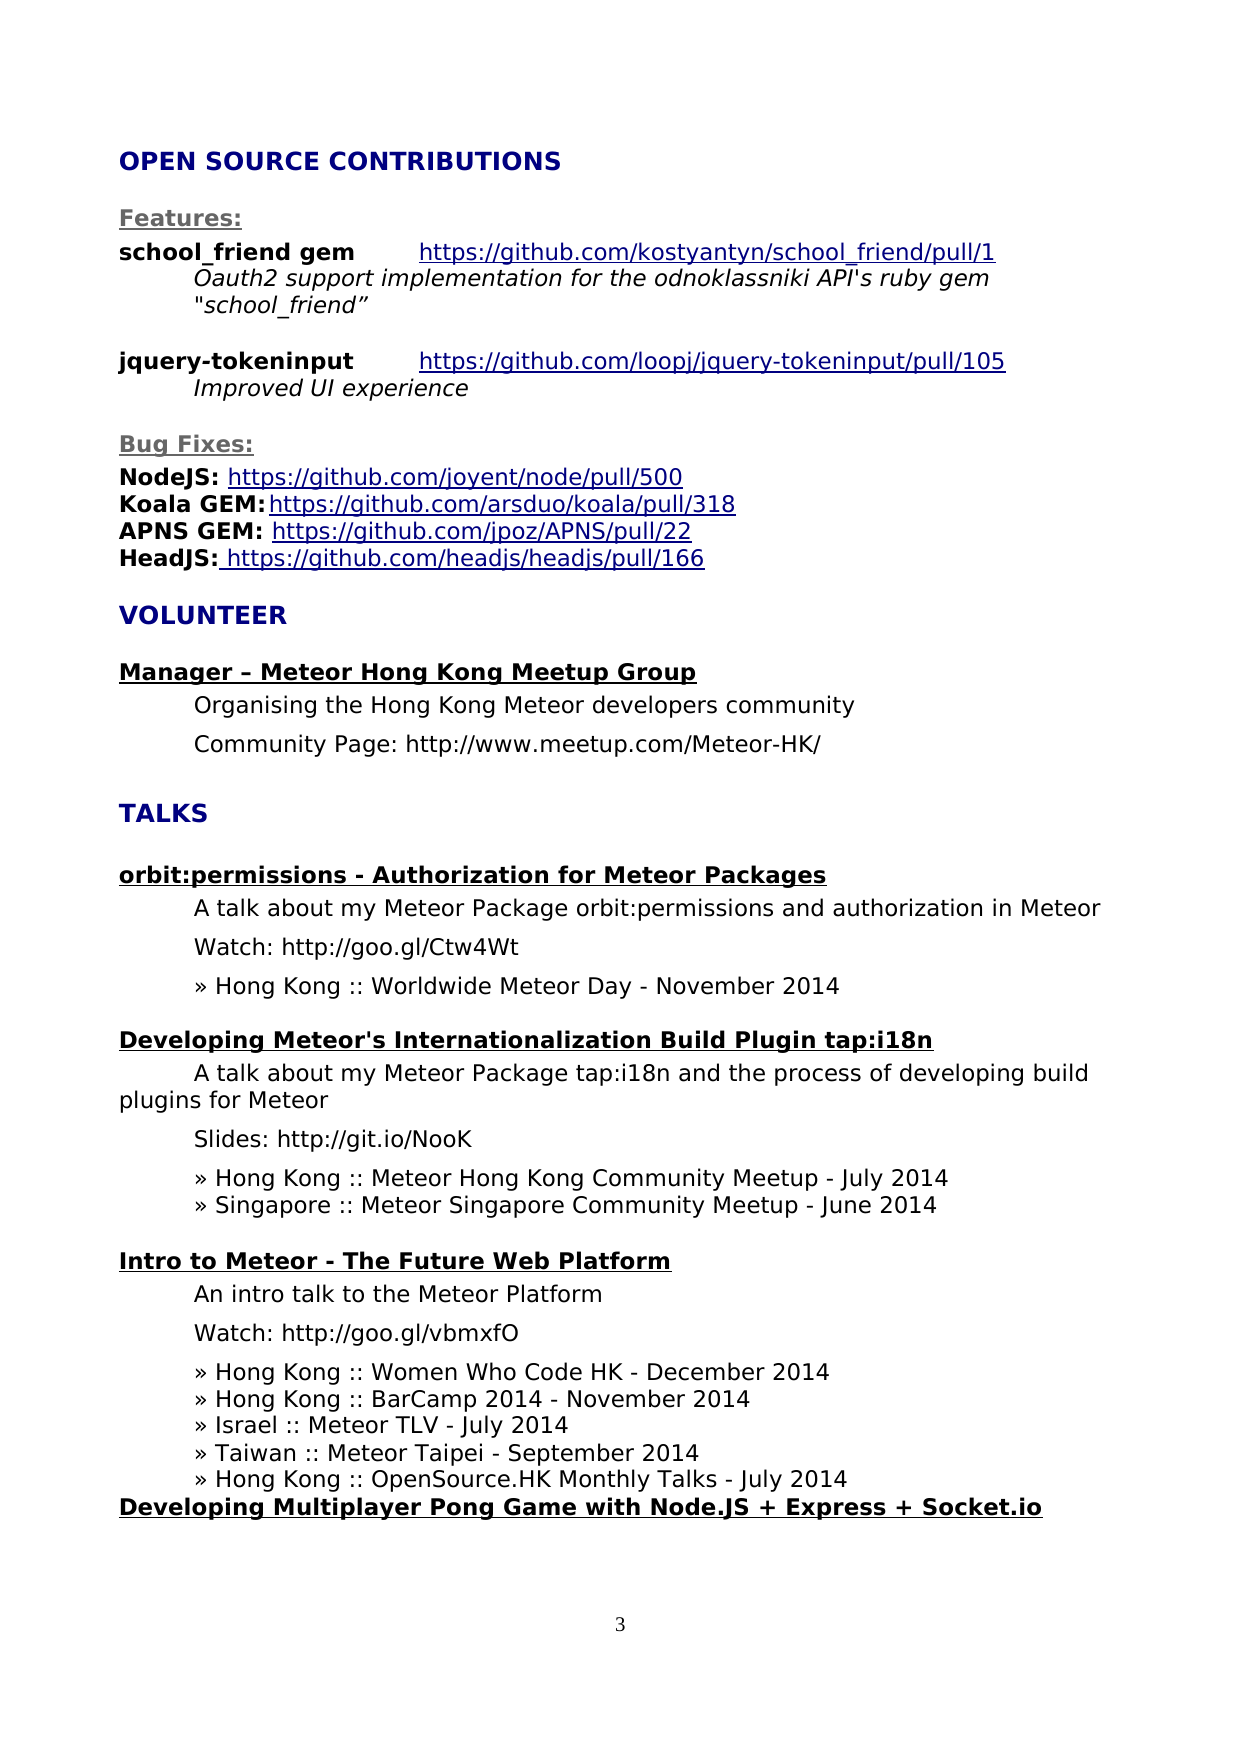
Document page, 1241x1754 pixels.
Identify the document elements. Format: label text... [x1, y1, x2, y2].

text OPEN SOURCE CONTRIBUTIONS [118, 118, 1122, 176]
text Bug Fixes: [118, 431, 1122, 458]
subtitle VOLUNTEER [118, 601, 1122, 630]
text » Hong Kong :: OpenSource.HK Monthly Talks - July 2014 [118, 1466, 1122, 1493]
text » Hong Kong :: Meteor Hong Kong Community Meetup - July 2014 [118, 1165, 1122, 1192]
subtitle TALKS [118, 799, 1122, 828]
text Watch: http://goo.gl/Ctw4Wt [118, 934, 1122, 961]
text Developing Meteor's Internationalization Build Plugin tap:i18n [118, 1027, 1122, 1054]
text Intro to Meteor - The Future Web Platform [118, 1248, 1122, 1274]
text A talk about my Meteor Package orbit:permissions and authorization in Meteor [118, 895, 1122, 922]
text » Hong Kong :: BarCamp 2014 - November 2014 [118, 1386, 1122, 1412]
text » Taiwan :: Meteor Taipei - September 2014 [118, 1439, 1122, 1466]
text » Hong Kong :: Worldwide Meteor Day - November 2014 [118, 973, 1122, 1000]
subtitle NodeJS: https://github.com/joyent/node/pull/500 [118, 464, 1122, 491]
text » Israel :: Meteor TLV - July 2014 [118, 1412, 1122, 1439]
text Slides: http://git.io/NooK [118, 1126, 1122, 1153]
text Developing Multiplayer Pong Game with Node.JS + Express + Socket.io [118, 1493, 1122, 1520]
subtitle Koala GEM: https://github.com/arsduo/koala/pull/318 [118, 491, 1122, 518]
text An intro talk to the Meteor Platform [118, 1281, 1122, 1308]
text orbit:permissions - Authorization for Meteor Packages [118, 862, 1122, 889]
text Manager – Meteor Hong Kong Meetup Group [118, 659, 1122, 686]
text Watch: http://goo.gl/vbmxfO [118, 1319, 1122, 1347]
text A talk about my Meteor Package tap:i18n and the process of developing build plugins for Meteor [118, 1060, 1122, 1114]
subtitle Oauth2 support implementation for the odnoklassniki API's ruby gem "school_friend” [118, 265, 1122, 319]
text Community Page: http://www.meetup.com/Meteor-HK/ [118, 731, 1122, 758]
text » Singapore :: Meteor Singapore Community Meetup - June 2014 [118, 1192, 1122, 1219]
subtitle APNS GEM: https://github.com/jpoz/APNS/pull/22 [118, 518, 1122, 545]
subtitle Improved UI experience [118, 375, 1122, 402]
text » Hong Kong :: Women Who Code HK - December 2014 [118, 1358, 1122, 1386]
text Organising the Hong Kong Meteor developers community [118, 692, 1122, 719]
subtitle HeadJS: https://github.com/headjs/headjs/pull/166 [118, 545, 1122, 572]
subtitle jquery-tokeninput https://github.com/loopj/jquery-tokeninput/pull/105 [118, 348, 1122, 375]
text Features: [118, 205, 1122, 232]
subtitle school_friend gem https://github.com/kostyantyn/school_friend/pull/1 [118, 238, 1122, 265]
